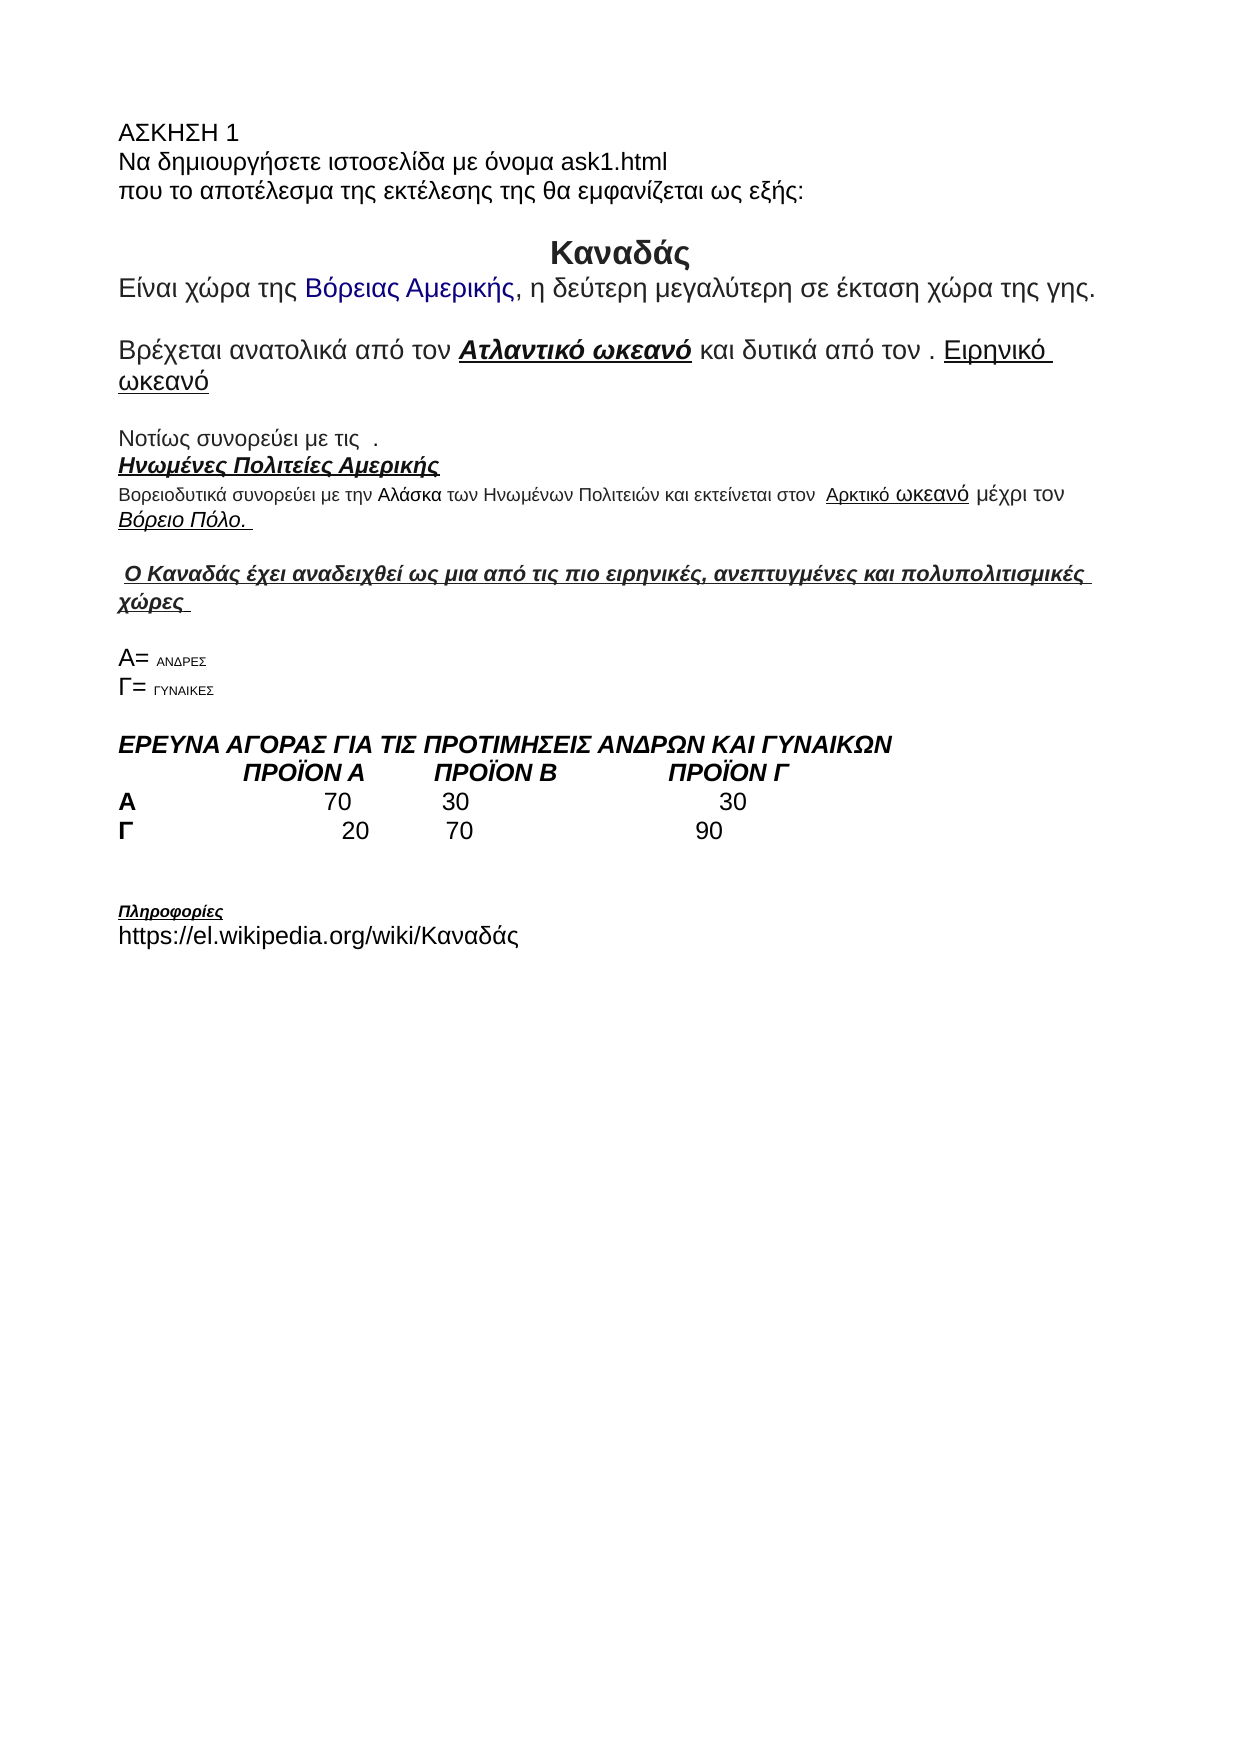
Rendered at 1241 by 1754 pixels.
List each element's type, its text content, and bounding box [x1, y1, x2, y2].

text Καναδάς [118, 233, 1122, 272]
text Νοτίως συνορεύει με τις . Ηνωμένες Πολιτείες Αμερικής [118, 425, 1122, 478]
text Α 70 30 30 [118, 787, 1122, 816]
text Να δημιουργήσετε ιστοσελίδα με όνομα ask1.html [118, 147, 1122, 176]
text ΑΣΚΗΣΗ 1 [118, 118, 1122, 147]
text Γ 20 70 90 [118, 816, 1122, 845]
text ΕΡΕΥΝΑ ΑΓΟΡΑΣ ΓΙΑ ΤΙΣ ΠΡΟΤΙΜΗΣΕΙΣ ΑΝΔΡΩΝ ΚΑΙ ΓΥΝΑΙΚΩΝ [118, 730, 1122, 758]
text https://el.wikipedia.org/wiki/Καναδάς [118, 921, 1122, 950]
text Α= ΑΝΔΡΕΣ [118, 643, 1122, 672]
text Είναι χώρα της Βόρειας Αμερικής, η δεύτερη μεγαλύτερη σε έκταση χώρα της γης. [118, 272, 1122, 303]
text που το αποτέλεσμα της εκτέλεσης της θα εμφανίζεται ως εξής: [118, 176, 1122, 204]
text Βρέχεται ανατολικά από τον Ατλαντικό ωκεανό και δυτικά από τον . Ειρηνικό ωκεανό [118, 334, 1122, 397]
text Γ= ΓΥΝΑΙΚΕΣ [118, 672, 1122, 701]
text Βορειοδυτικά συνορεύει με την Αλάσκα των Ηνωμένων Πολιτειών και εκτείνεται στον Αρκτικό ωκεανό μέχρι τον Βόρειο Πόλο. [118, 478, 1122, 532]
text Ο Καναδάς έχει αναδειχθεί ως μια από τις πιο ειρηνικές, ανεπτυγμένες και πολυπολιτισμικές χώρες [118, 561, 1122, 615]
text ΠΡΟΪΟΝ Α ΠΡΟΪΟΝ Β ΠΡΟΪΟΝ Γ [118, 758, 1122, 787]
text Πληροφορίες [118, 902, 1122, 921]
